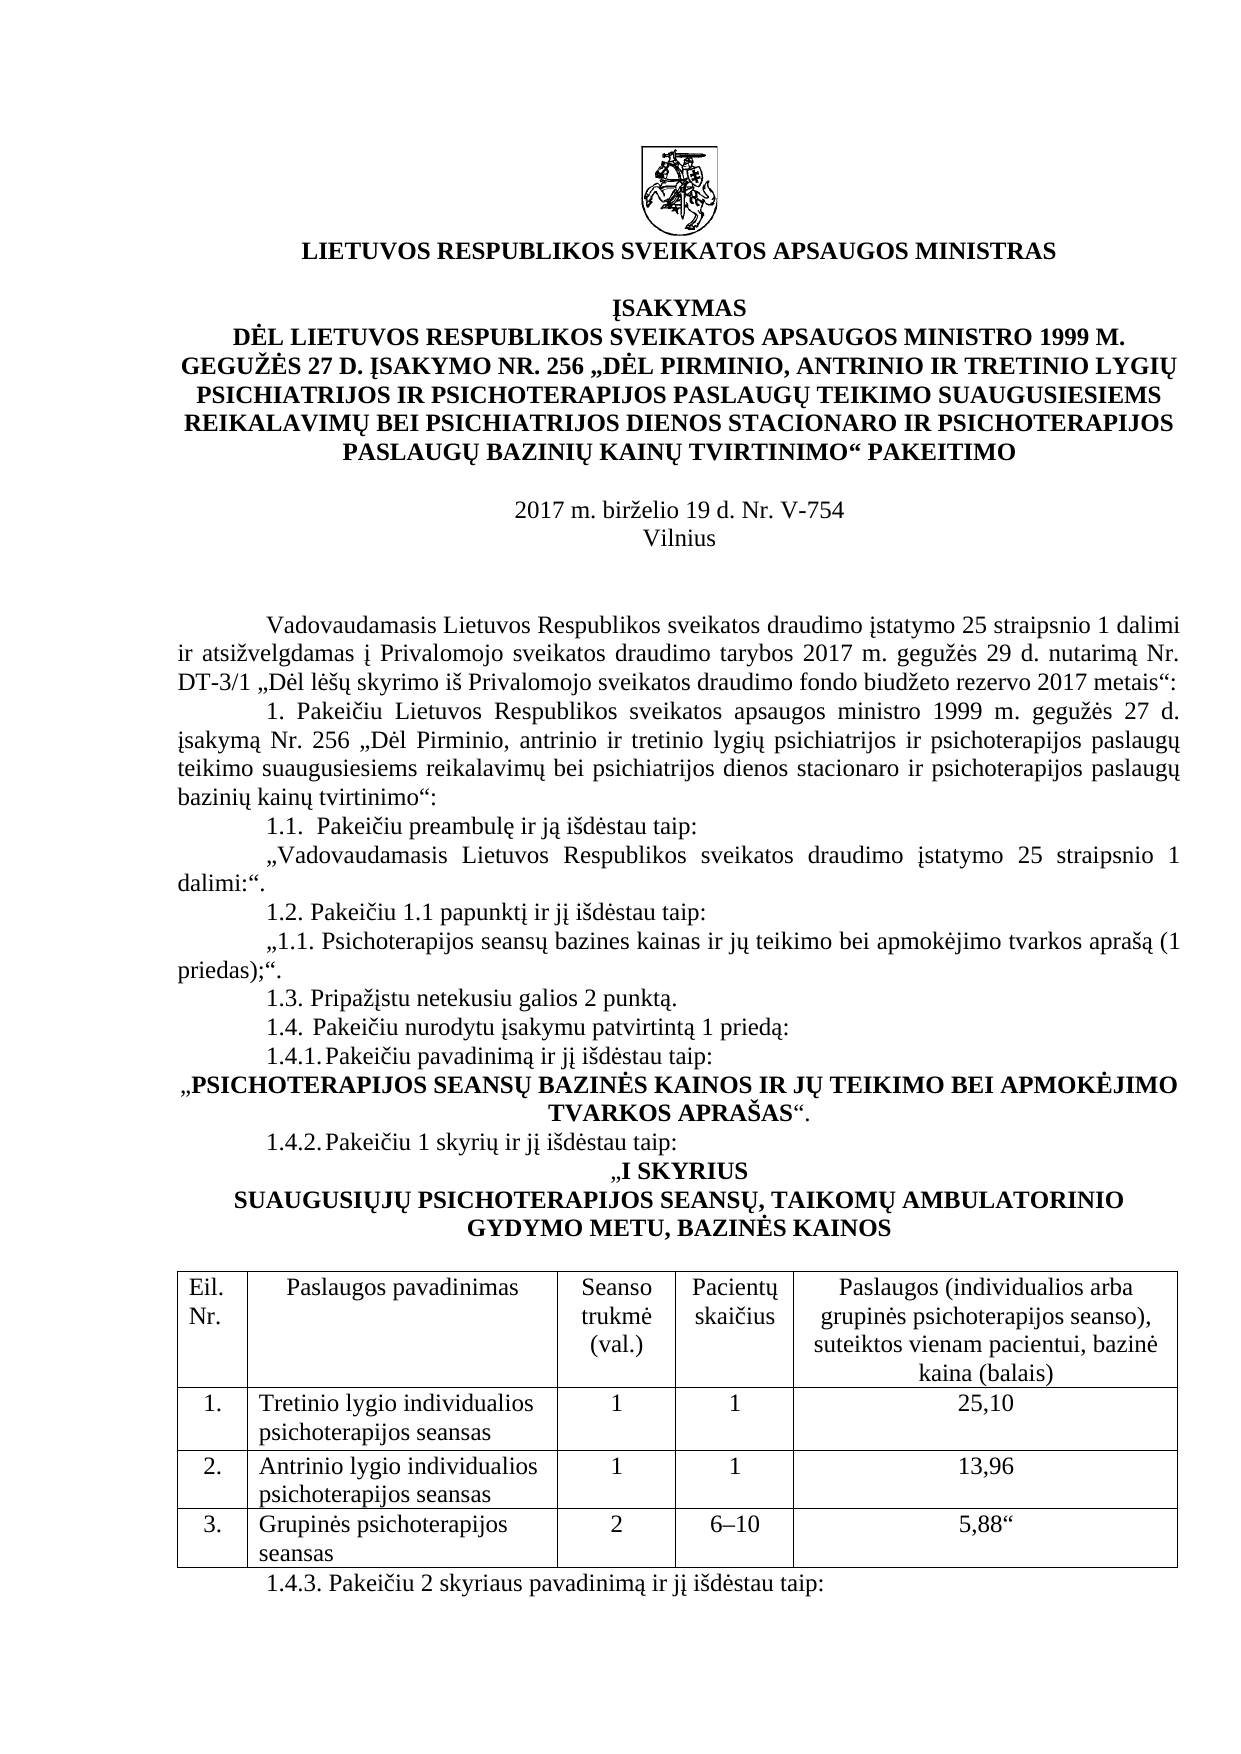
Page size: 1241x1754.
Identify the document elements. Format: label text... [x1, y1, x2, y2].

table_header Paslaugos pavadinimas [248, 1272, 557, 1387]
table_cell 1 [676, 1451, 793, 1508]
table_cell 2. [178, 1451, 247, 1508]
table_header Pacientų skaičius [676, 1272, 793, 1387]
text 1.2. Pakeičiu 1.1 papunktį ir jį išdėstau taip: [266, 897, 1181, 926]
text SUAUGUSIŲJŲ PSICHOTERAPIJOS SEANSŲ, taikomų AMBULATORINIO GYDYMO METU, BAZINĖS KAINOS [177, 1185, 1181, 1242]
text 1.4. Pakeičiu nurodytu įsakymu patvirtintą 1 priedą: [177, 1012, 1181, 1041]
table_cell 13,96 [794, 1451, 1177, 1508]
table_cell 6–10 [676, 1509, 793, 1567]
table_header Paslaugos (individualios arba grupinės psichoterapijos seanso), suteiktos vienam pacientui, bazinė kaina (balais) [794, 1272, 1177, 1387]
text „PSICHOTERAPIJOS SEANSŲ BAZINĖS KAINOS IR JŲ TEIKIMO BEI APMOKĖJIMO TVARKOS APRAŠAS“. [177, 1070, 1181, 1127]
text 1.1. Pakeičiu preambulę ir ją išdėstau taip: [266, 811, 1181, 840]
text „I SKYRIUS [177, 1156, 1181, 1185]
table_cell Grupinės psichoterapijos seansas [248, 1509, 557, 1567]
text 2017 m. birželio 19 d. Nr. V-754 [177, 495, 1181, 523]
table_cell 1 [558, 1451, 675, 1508]
table_cell Tretinio lygio individualios psichoterapijos seansas [248, 1388, 557, 1450]
text LIETUVOS RESPUBLIKOS SVEIKATOS APSAUGOS MINISTRAS [177, 236, 1181, 265]
text 1.4.1. Pakeičiu pavadinimą ir jį išdėstau taip: [266, 1041, 1181, 1070]
text Vadovaudamasis Lietuvos Respublikos sveikatos draudimo įstatymo 25 straipsnio 1 dalimi ir atsižvelgdamas į Privalomojo sveikatos draudimo tarybos 2017 m. gegužės 29 d. nutarimą Nr. DT-3/1 „Dėl lėšų skyrimo iš Privalomojo sveikatos draudimo fondo biudžeto rezervo 2017 metais“: [177, 610, 1181, 696]
text „Vadovaudamasis Lietuvos Respublikos sveikatos draudimo įstatymo 25 straipsnio 1 dalimi:“. [177, 840, 1181, 897]
table_cell 1 [558, 1388, 675, 1450]
table_header Eil. Nr. [178, 1272, 247, 1387]
text „1.1. Psichoterapijos seansų bazines kainas ir jų teikimo bei apmokėjimo tvarkos aprašą (1 priedas);“. [177, 926, 1181, 983]
text 1.4.2. Pakeičiu 1 skyrių ir jį išdėstau taip: [266, 1127, 1181, 1156]
table_cell 2 [558, 1509, 675, 1567]
text ĮSAKYMAS [177, 293, 1181, 322]
table_cell 5,88“ [794, 1509, 1177, 1567]
table_cell 25,10 [794, 1388, 1177, 1450]
table_header Seanso trukmė (val.) [558, 1272, 675, 1387]
text 1.3. Pripažįstu netekusiu galios 2 punktą. [266, 983, 1181, 1012]
table_cell 1. [178, 1388, 247, 1450]
table_cell 3. [178, 1509, 247, 1567]
text 1.4.3. Pakeičiu 2 skyriaus pavadinimą ir jį išdėstau taip: [177, 1568, 1181, 1597]
text DĖL LIETUVOS RESPUBLIKOS SVEIKATOS APSAUGOS MINISTRO 1999 M. GEGUŽĖS 27 D. ĮSAKYMO NR. 256 „DĖL PIRMINIO, ANTRINIO IR TRETINIO LYGIŲ PSICHIATRIJOS IR PSICHOTERAPIJOS PASLAUGŲ TEIKIMO SUAUGUSIESIEMS REIKALAVIMŲ BEI PSICHIATRIJOS DIENOS STACIONARO IR PSICHOTERAPIJOS PASLAUGŲ BAZINIŲ KAINŲ TVIRTINIMO“ PAKEITIMO [177, 322, 1181, 466]
table_cell 1 [676, 1388, 793, 1450]
table_cell Antrinio lygio individualios psichoterapijos seansas [248, 1451, 557, 1508]
text Vilnius [177, 523, 1181, 552]
text 1. Pakeičiu Lietuvos Respublikos sveikatos apsaugos ministro 1999 m. gegužės 27 d. įsakymą Nr. 256 „Dėl Pirminio, antrinio ir tretinio lygių psichiatrijos ir psichoterapijos paslaugų teikimo suaugusiesiems reikalavimų bei psichiatrijos dienos stacionaro ir psichoterapijos paslaugų bazinių kainų tvirtinimo“: [177, 696, 1181, 811]
